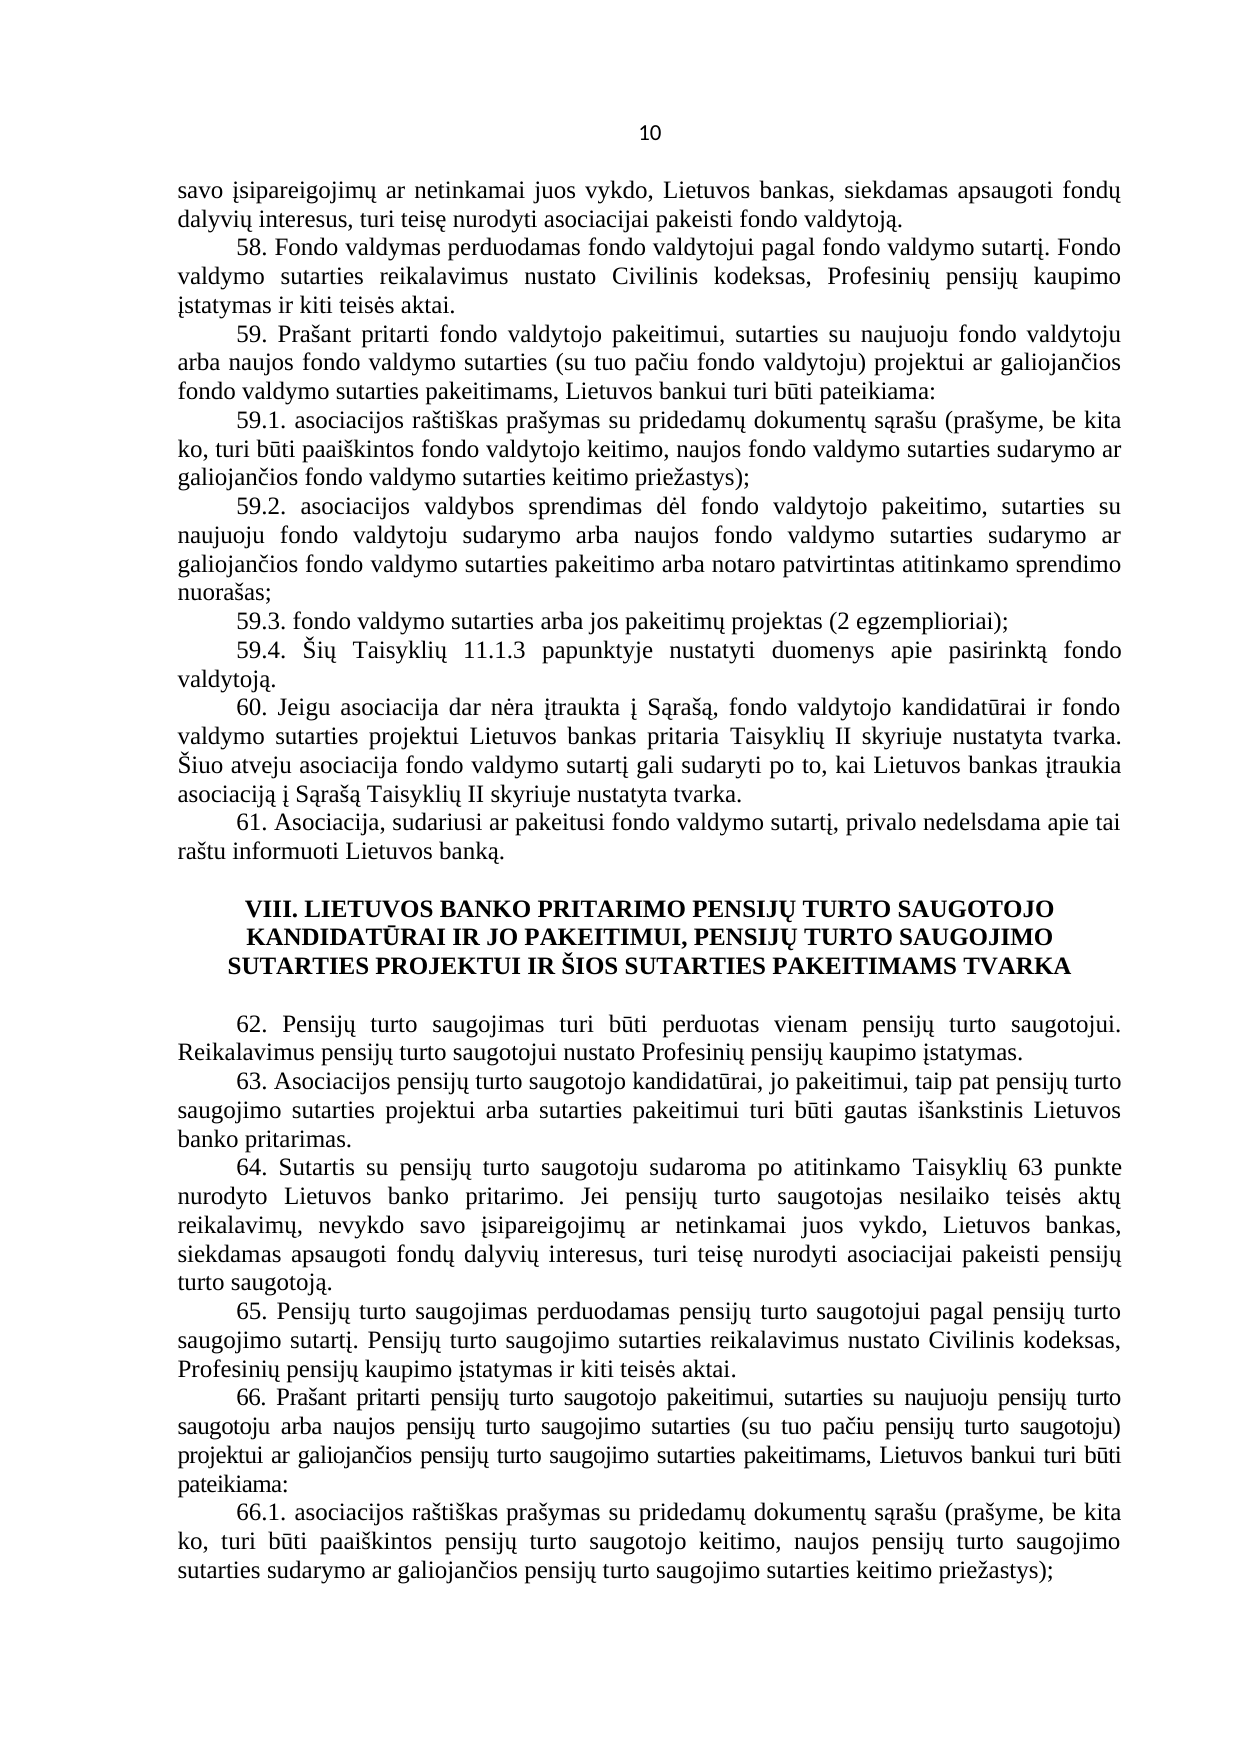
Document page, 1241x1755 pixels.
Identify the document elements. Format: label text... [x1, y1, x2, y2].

text 66.1. asociacijos raštiškas prašymas su pridedamų dokumentų sąrašu (prašyme, be kita ko, turi būti paaiškintos pensijų turto saugotojo keitimo, naujos pensijų turto saugojimo sutarties sudarymo ar galiojančios pensijų turto saugojimo sutarties keitimo priežastys); [177, 1497, 1122, 1584]
text 63. Asociacijos pensijų turto saugotojo kandidatūrai, jo pakeitimui, taip pat pensijų turto saugojimo sutarties projektui arba sutarties pakeitimui turi būti gautas išankstinis Lietuvos banko pritarimas. [177, 1066, 1122, 1152]
text 59.3. fondo valdymo sutarties arba jos pakeitimų projektas (2 egzemplioriai); [177, 606, 1122, 635]
text ViiI. LIETUVOS BANKO pritarimo pensijų turto saugotojo kandidatūrai ir jo pakeitimui, pensijų turto saugojimo sutarties projektui ir šios sutarties pakeitimams tvarka [177, 894, 1122, 980]
text 59. Prašant pritarti fondo valdytojo pakeitimui, sutarties su naujuoju fondo valdytoju arba naujos fondo valdymo sutarties (su tuo pačiu fondo valdytoju) projektui ar galiojančios fondo valdymo sutarties pakeitimams, Lietuvos bankui turi būti pateikiama: [177, 319, 1122, 405]
text 58. Fondo valdymas perduodamas fondo valdytojui pagal fondo valdymo sutartį. Fondo valdymo sutarties reikalavimus nustato Civilinis kodeksas, Profesinių pensijų kaupimo įstatymas ir kiti teisės aktai. [177, 232, 1122, 319]
text 64. Sutartis su pensijų turto saugotoju sudaroma po atitinkamo taisyklių 63 punkte nurodyto Lietuvos banko pritarimo. Jei pensijų turto saugotojas nesilaiko teisės aktų reikalavimų, nevykdo savo įsipareigojimų ar netinkamai juos vykdo, Lietuvos bankas, siekdamas apsaugoti fondų dalyvių interesus, turi teisę nurodyti asociacijai pakeisti pensijų turto saugotoją. [177, 1152, 1122, 1296]
text 59.4. šių taisyklių 11.1.3 papunktyje nustatyti duomenys apie pasirinktą fondo valdytoją. [177, 635, 1122, 692]
text 59.2. asociacijos valdybos sprendimas dėl fondo valdytojo pakeitimo, sutarties su naujuoju fondo valdytoju sudarymo arba naujos fondo valdymo sutarties sudarymo ar galiojančios fondo valdymo sutarties pakeitimo arba notaro patvirtintas atitinkamo sprendimo nuorašas; [177, 491, 1122, 606]
text 60. Jeigu asociacija dar nėra įtraukta į Sąrašą, fondo valdytojo kandidatūrai ir fondo valdymo sutarties projektui Lietuvos bankas pritaria taisyklių II skyriuje nustatyta tvarka. Šiuo atveju asociacija fondo valdymo sutartį gali sudaryti po to, kai Lietuvos bankas įtraukia asociaciją į Sąrašą taisyklių II skyriuje nustatyta tvarka. [177, 692, 1122, 807]
text 65. Pensijų turto saugojimas perduodamas pensijų turto saugotojui pagal pensijų turto saugojimo sutartį. pensijų turto saugojimo sutarties reikalavimus nustato Civilinis kodeksas, Profesinių pensijų kaupimo įstatymas ir kiti teisės aktai. [177, 1296, 1122, 1382]
text savo įsipareigojimų ar netinkamai juos vykdo, Lietuvos bankas, siekdamas apsaugoti fondų dalyvių interesus, turi teisę nurodyti asociacijai pakeisti fondo valdytoją. [177, 175, 1122, 232]
text 62. Pensijų turto saugojimas turi būti perduotas vienam pensijų turto saugotojui. Reikalavimus pensijų turto saugotojui nustato Profesinių pensijų kaupimo įstatymas. [177, 1009, 1122, 1066]
text 66. Prašant pritarti pensijų turto saugotojo pakeitimui, sutarties su naujuoju pensijų turto saugotoju arba naujos pensijų turto saugojimo sutarties (su tuo pačiu pensijų turto saugotoju) projektui ar galiojančios pensijų turto saugojimo sutarties pakeitimams, Lietuvos bankui turi būti pateikiama: [177, 1382, 1122, 1497]
text 59.1. asociacijos raštiškas prašymas su pridedamų dokumentų sąrašu (prašyme, be kita ko, turi būti paaiškintos fondo valdytojo keitimo, naujos fondo valdymo sutarties sudarymo ar galiojančios fondo valdymo sutarties keitimo priežastys); [177, 405, 1122, 491]
text 61. Asociacija, sudariusi ar pakeitusi fondo valdymo sutartį, privalo nedelsdama apie tai raštu informuoti Lietuvos banką. [177, 807, 1122, 865]
